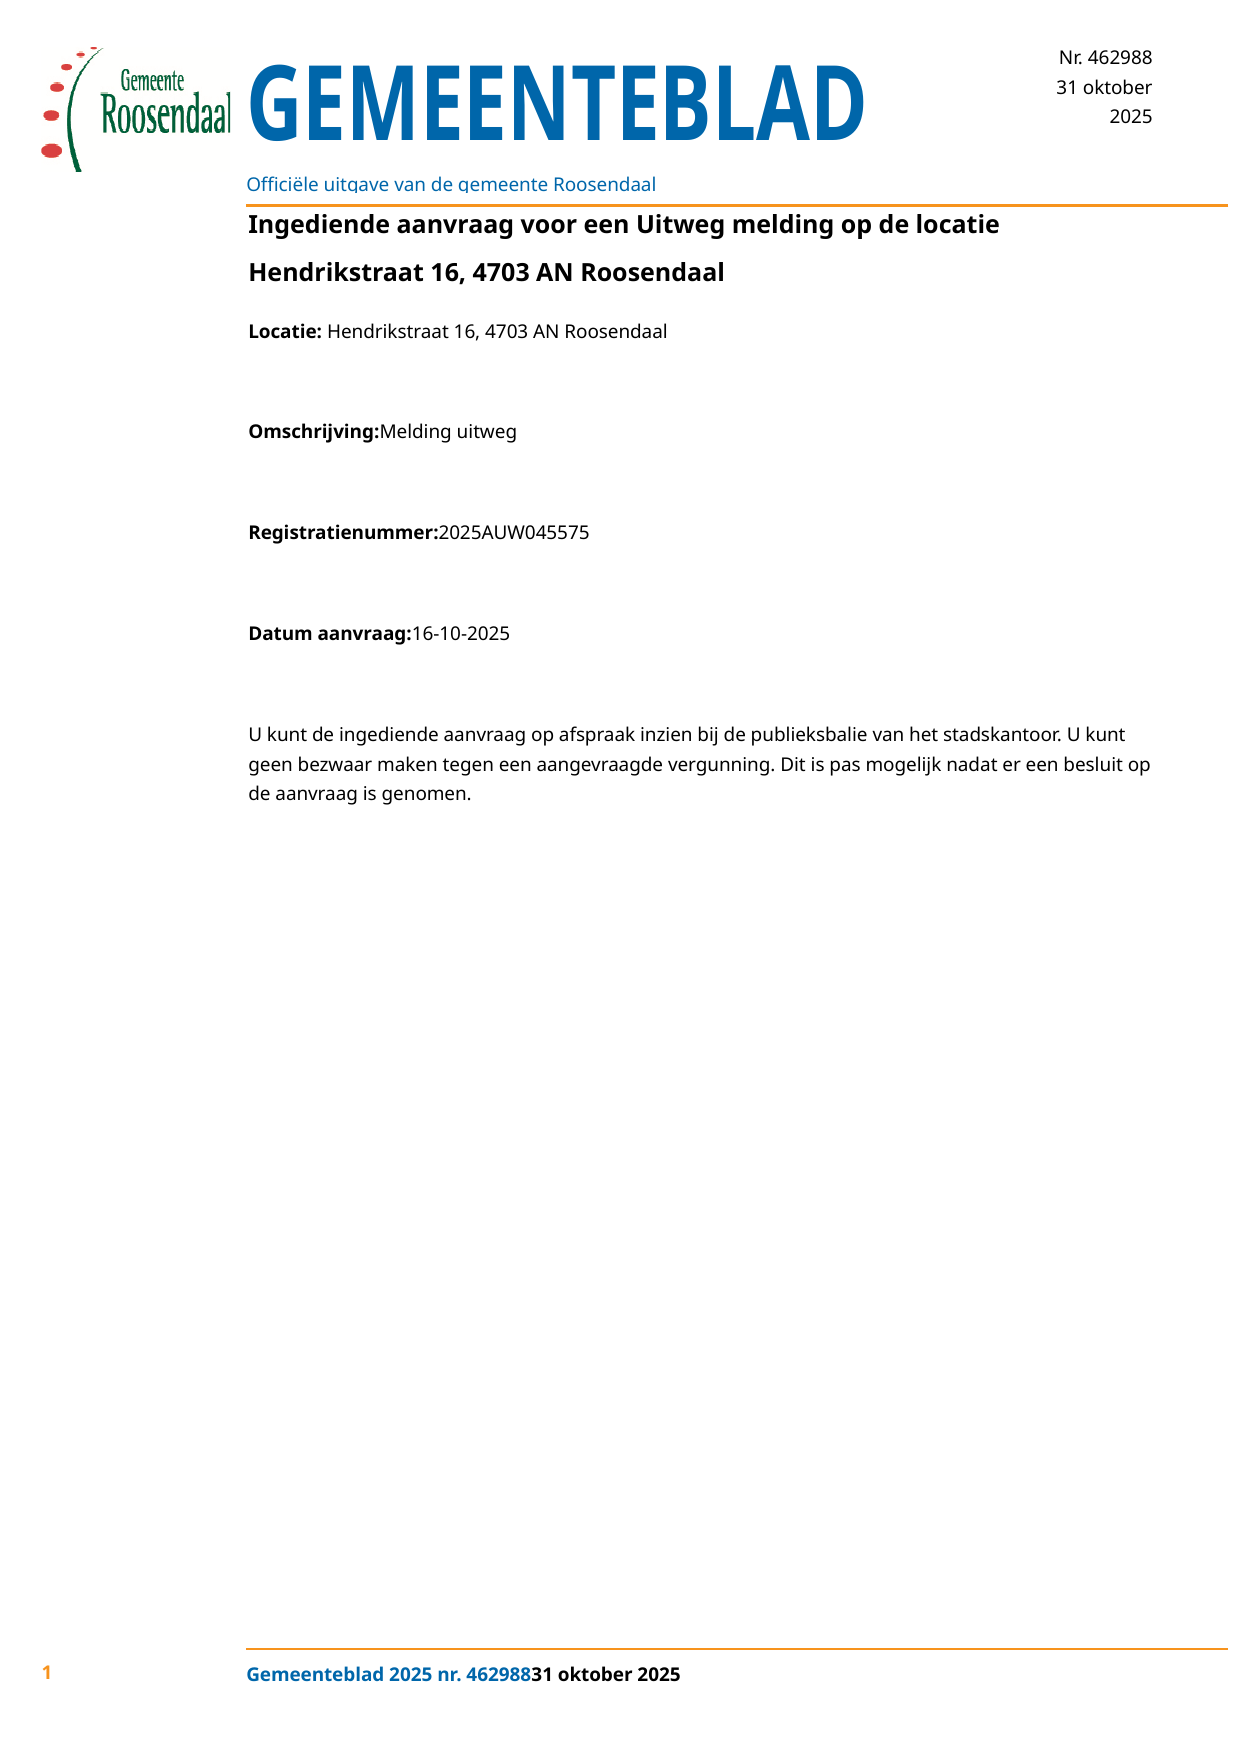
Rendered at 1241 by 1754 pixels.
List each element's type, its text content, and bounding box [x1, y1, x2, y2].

text Locatie: Hendrikstraat 16, 4703 AN Roosendaal [248, 318, 1152, 344]
picture [41, 47, 231, 172]
text U kunt de ingediende aanvraag op afspraak inzien bij de publieksbalie van het stadskantoor. U kunt geen bezwaar maken tegen een aangevraagde vergunning. Dit is pas mogelijk nadat er een besluit op de aanvraag is genomen. [248, 721, 1152, 806]
text Ingediende aanvraag voor een Uitweg melding op de locatie Hendrikstraat 16, 4703 AN Roosendaal [248, 207, 1152, 288]
text Registratienummer:2025AUW045575 [248, 519, 1152, 545]
text Omschrijving:Melding uitweg [248, 419, 1152, 444]
text Datum aanvraag:16-10-2025 [248, 620, 1152, 646]
